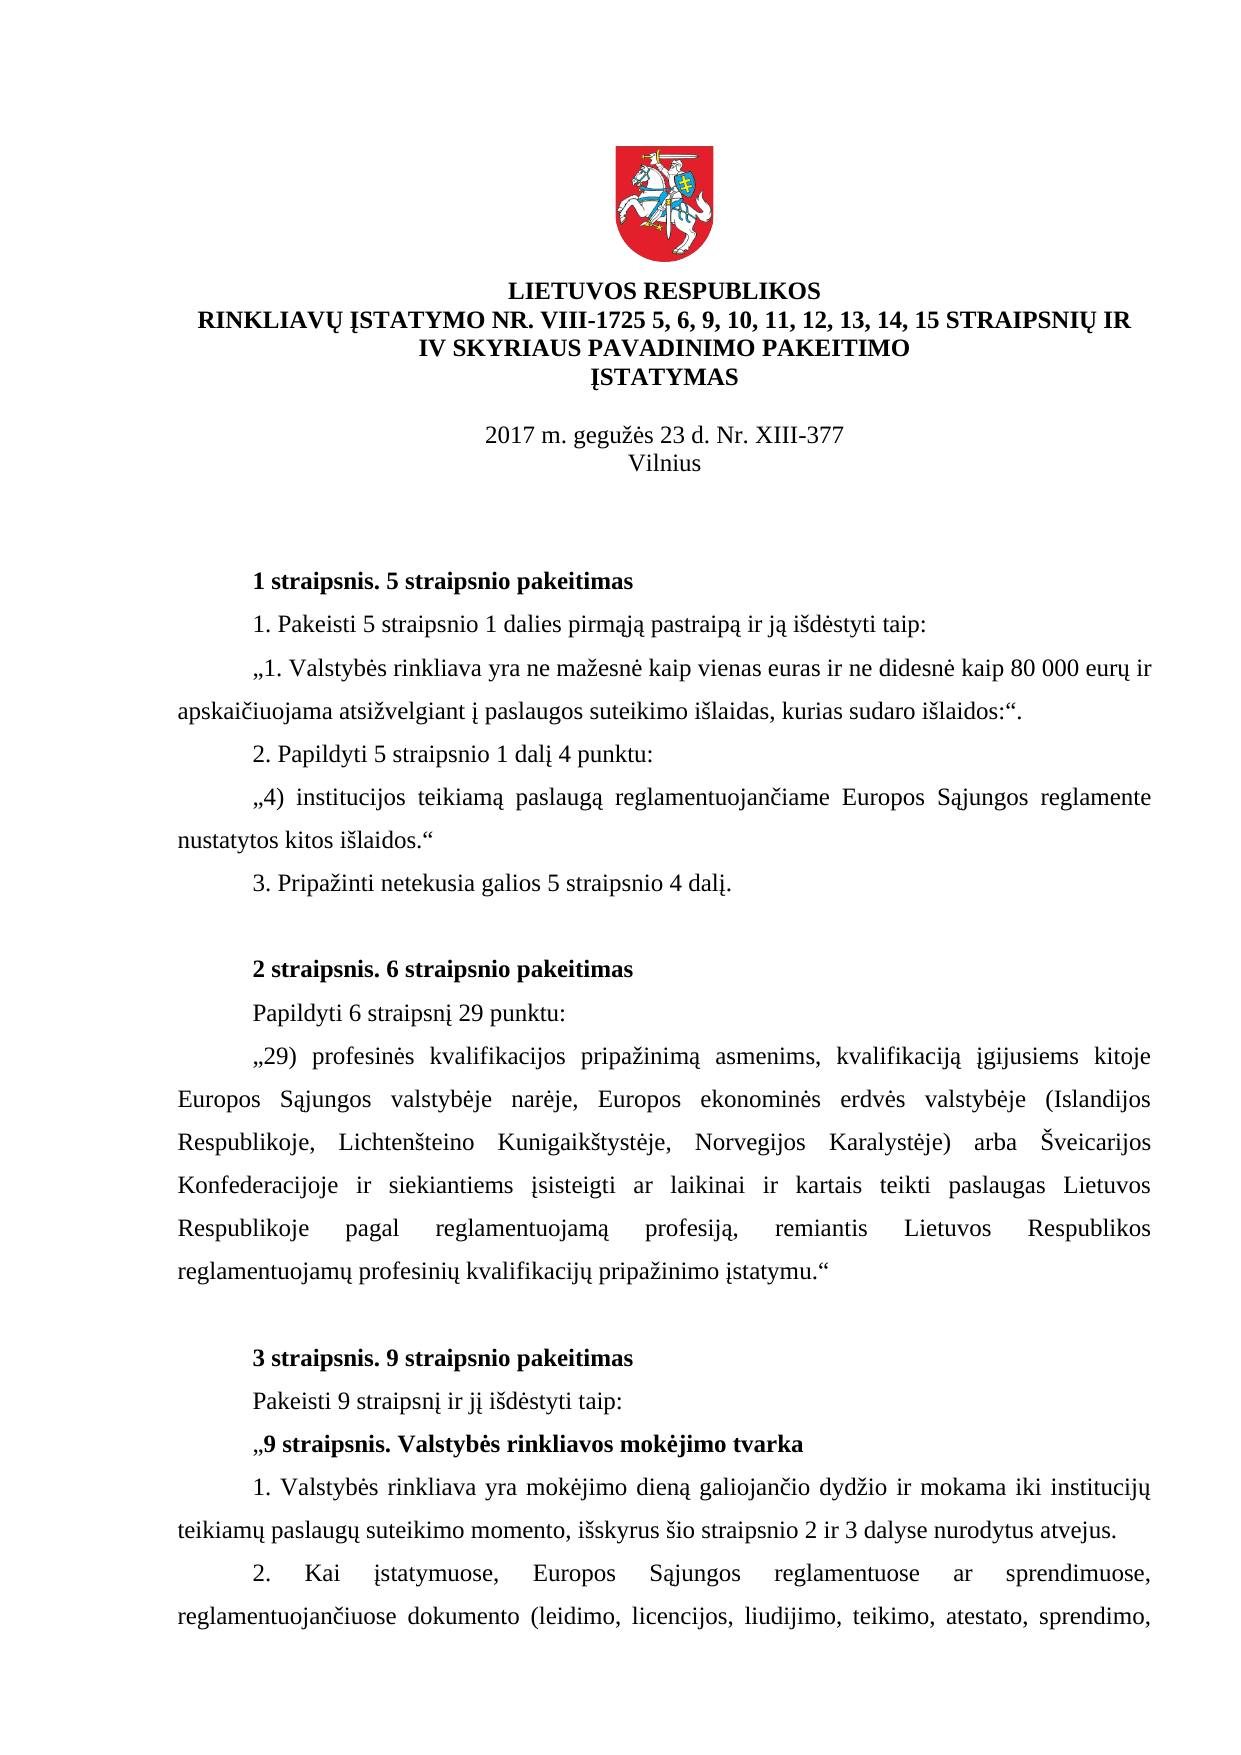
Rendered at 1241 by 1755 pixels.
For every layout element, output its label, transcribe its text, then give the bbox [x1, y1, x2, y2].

text „1. Valstybės rinkliava yra ne mažesnė kaip vienas euras ir ne didesnė kaip 80 000 eurų ir apskaičiuojama atsižvelgiant į paslaugos suteikimo išlaidas, kurias sudaro išlaidos:“. [177, 653, 1152, 724]
text „4) institucijos teikiamą paslaugą reglamentuojančiame Europos Sąjungos reglamente nustatytos kitos išlaidos.“ [177, 782, 1152, 854]
text 2 straipsnis. 6 straipsnio pakeitimas [177, 954, 1152, 983]
text 1. Pakeisti 5 straipsnio 1 dalies pirmąją pastraipą ir ją išdėstyti taip: [177, 609, 1152, 638]
text 1 straipsnis. 5 straipsnio pakeitimas [177, 566, 1152, 595]
text LIETUVOS RESPUBLIKOS [177, 276, 1152, 305]
text ĮSTATYMAS [177, 362, 1152, 391]
text Papildyti 6 straipsnį 29 punktu: [177, 998, 1152, 1026]
text RINKLIAVŲ ĮSTATYMO NR. VIII-1725 5, 6, 9, 10, 11, 12, 13, 14, 15 STRAIPSNIŲ IR IV SKYRIAUS PAVADINIMO PAKEITIMO [177, 305, 1152, 362]
text „9 straipsnis. Valstybės rinkliavos mokėjimo tvarka [177, 1429, 1152, 1458]
text „29) profesinės kvalifikacijos pripažinimą asmenims, kvalifikaciją įgijusiems kitoje Europos Sąjungos valstybėje narėje, Europos ekonominės erdvės valstybėje (Islandijos Respublikoje, Lichtenšteino Kunigaikštystėje, Norvegijos Karalystėje) arba Šveicarijos Konfederacijoje ir siekiantiems įsisteigti ar laikinai ir kartais teikti paslaugas Lietuvos Respublikoje pagal reglamentuojamą profesiją, remiantis Lietuvos Respublikos reglamentuojamų profesinių kvalifikacijų pripažinimo įstatymu.“ [177, 1041, 1152, 1285]
text 3. Pripažinti netekusia galios 5 straipsnio 4 dalį. [177, 868, 1152, 897]
text 2017 m. gegužės 23 d. Nr. XIII-377 [177, 420, 1152, 448]
text Pakeisti 9 straipsnį ir jį išdėstyti taip: [177, 1386, 1152, 1414]
text 1. Valstybės rinkliava yra mokėjimo dieną galiojančio dydžio ir mokama iki institucijų teikiamų paslaugų suteikimo momento, išskyrus šio straipsnio 2 ir 3 dalyse nurodytus atvejus. [177, 1472, 1152, 1544]
text 3 straipsnis. 9 straipsnio pakeitimas [177, 1343, 1152, 1371]
text 2. Kai įstatymuose, Europos Sąjungos reglamentuose ar sprendimuose, reglamentuojančiuose dokumento (leidimo, licencijos, liudijimo, teikimo, atestato, sprendimo, [177, 1558, 1152, 1630]
text Vilnius [177, 448, 1152, 477]
text 2. Papildyti 5 straipsnio 1 dalį 4 punktu: [177, 739, 1152, 768]
